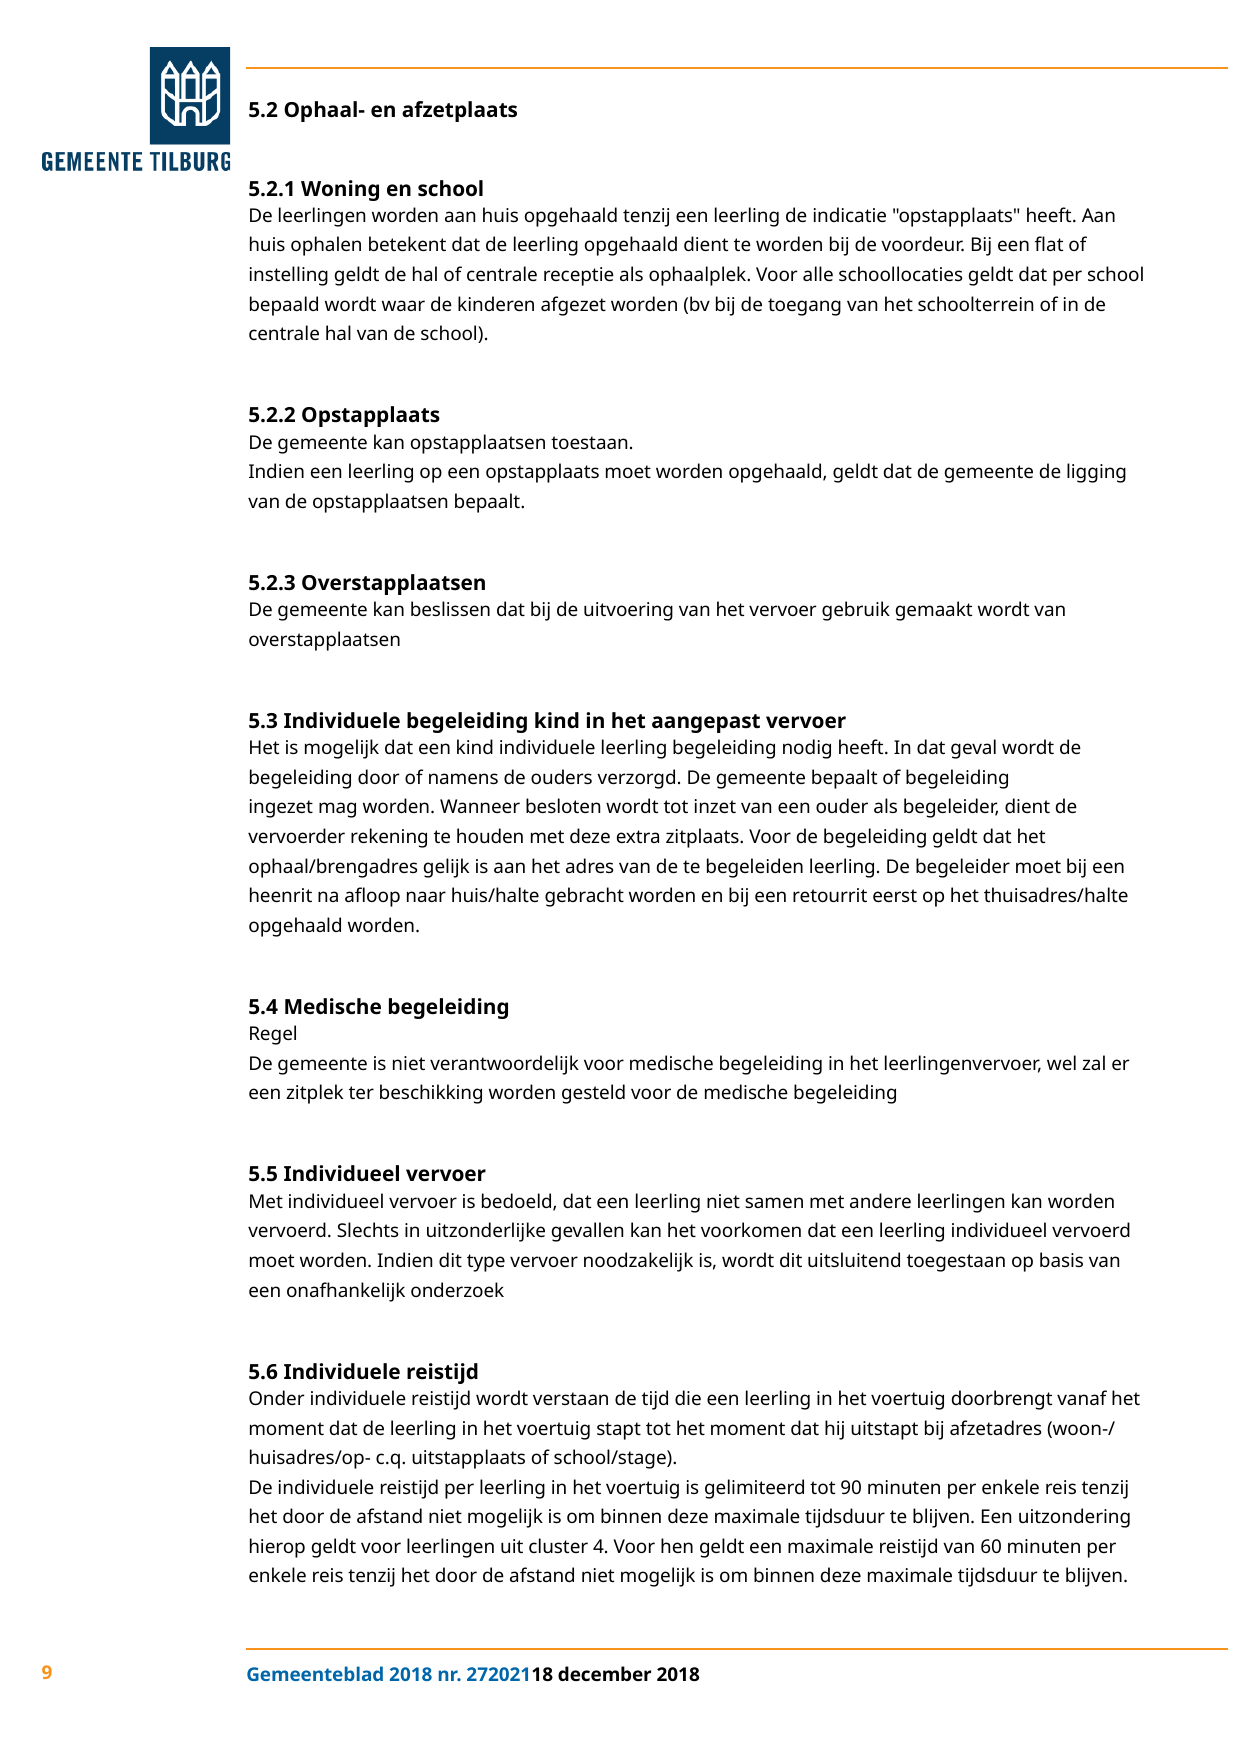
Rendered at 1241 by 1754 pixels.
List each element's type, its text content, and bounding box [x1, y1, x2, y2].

text 5.5 Individueel vervoer [248, 1159, 1152, 1188]
text 5.2.3 Overstapplaatsen [248, 568, 1152, 596]
text 5.2.2 Opstapplaats [248, 400, 1152, 429]
text De gemeente kan opstapplaatsen toestaan. [248, 429, 1152, 454]
picture [41, 47, 231, 172]
text 5.3 Individuele begeleiding kind in het aangepast vervoer [248, 706, 1152, 734]
text De individuele reistijd per leerling in het voertuig is gelimiteerd tot 90 minuten per enkele reis tenzij het door de afstand niet mogelijk is om binnen deze maximale tijdsduur te blijven. Een uitzondering hierop geldt voor leerlingen uit cluster 4. Voor hen geldt een maximale reistijd van 60 minuten per enkele reis tenzij het door de afstand niet mogelijk is om binnen deze maximale tijdsduur te blijven. [248, 1474, 1152, 1588]
text De leerlingen worden aan huis opgehaald tenzij een leerling de indicatie "opstapplaats" heeft. Aan huis ophalen betekent dat de leerling opgehaald dient te worden bij de voordeur. Bij een flat of instelling geldt de hal of centrale receptie als ophaalplek. Voor alle schoollocaties geldt dat per school bepaald wordt waar de kinderen afgezet worden (bv bij de toegang van het schoolterrein of in de centrale hal van de school). [248, 202, 1152, 346]
text De gemeente is niet verantwoordelijk voor medische begeleiding in het leerlingenvervoer, wel zal er een zitplek ter beschikking worden gesteld voor de medische begeleiding [248, 1050, 1152, 1105]
text 5.6 Individuele reistijd [248, 1357, 1152, 1385]
text Met individueel vervoer is bedoeld, dat een leerling niet samen met andere leerlingen kan worden vervoerd. Slechts in uitzonderlijke gevallen kan het voorkomen dat een leerling individueel vervoerd moet worden. Indien dit type vervoer noodzakelijk is, wordt dit uitsluitend toegestaan op basis van een onafhankelijk onderzoek [248, 1188, 1152, 1302]
text Het is mogelijk dat een kind individuele leerling begeleiding nodig heeft. In dat geval wordt de [248, 734, 1152, 760]
text 5.2.1 Woning en school [248, 174, 1152, 202]
text 5.2 Ophaal- en afzetplaats [248, 95, 1152, 123]
text 5.4 Medische begeleiding [248, 992, 1152, 1020]
text Onder individuele reistijd wordt verstaan de tijd die een leerling in het voertuig doorbrengt vanaf het moment dat de leerling in het voertuig stapt tot het moment dat hij uitstapt bij afzetadres (woon-/ huisadres/op- c.q. uitstapplaats of school/stage). [248, 1385, 1152, 1470]
text Regel [248, 1020, 1152, 1046]
text De gemeente kan beslissen dat bij de uitvoering van het vervoer gebruik gemaakt wordt van overstapplaatsen [248, 596, 1152, 652]
text Indien een leerling op een opstapplaats moet worden opgehaald, geldt dat de gemeente de ligging van de opstapplaatsen bepaalt. [248, 458, 1152, 514]
text ingezet mag worden. Wanneer besloten wordt tot inzet van een ouder als begeleider, dient de vervoerder rekening te houden met deze extra zitplaats. Voor de begeleiding geldt dat het ophaal/brengadres gelijk is aan het adres van de te begeleiden leerling. De begeleider moet bij een heenrit na afloop naar huis/halte gebracht worden en bij een retourrit eerst op het thuisadres/halte opgehaald worden. [248, 794, 1152, 938]
text begeleiding door of namens de ouders verzorgd. De gemeente bepaalt of begeleiding [248, 764, 1152, 790]
